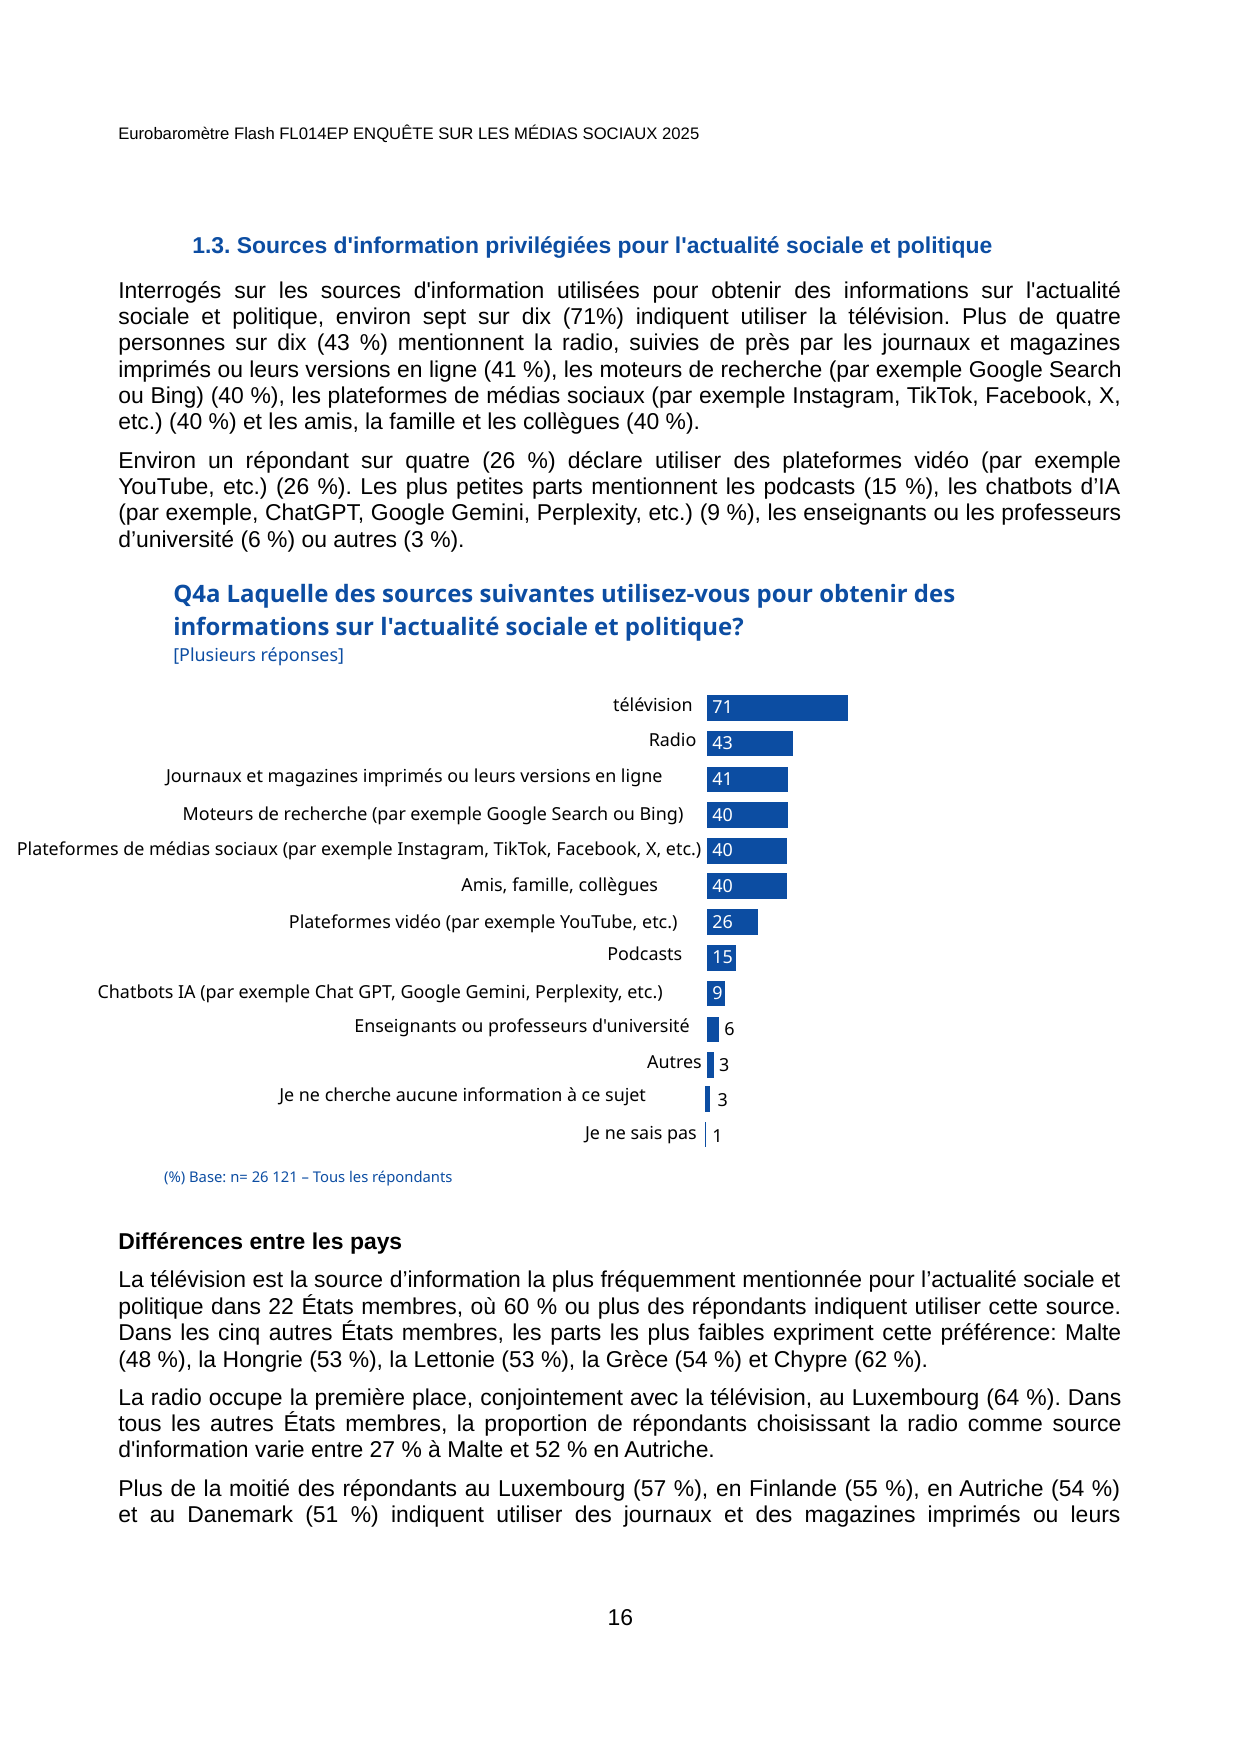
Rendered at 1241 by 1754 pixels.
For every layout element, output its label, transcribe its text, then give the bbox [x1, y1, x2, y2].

subtitle 1.3. Sources d'information privilégiées pour l'actualité sociale et politique [118, 232, 1122, 258]
text Plus de la moitié des répondants au Luxembourg (57 %), en Finlande (55 %), en Autriche (54 %) et au Danemark (51 %) indiquent utiliser des journaux et des magazines imprimés ou leurs [118, 1475, 1122, 1527]
text Différences entre les pays [118, 1228, 1122, 1254]
text Environ un répondant sur quatre (26 %) déclare utiliser des plateformes vidéo (par exemple YouTube, etc.) (26 %). Les plus petites parts mentionnent les podcasts (15 %), les chatbots d’IA (par exemple, ChatGPT, Google Gemini, Perplexity, etc.) (9 %), les enseignants ou les professeurs d’université (6 %) ou autres (3 %). [118, 447, 1122, 552]
text La télévision est la source d’information la plus fréquemment mentionnée pour l’actualité sociale et politique dans 22 États membres, où 60 % ou plus des répondants indiquent utiliser cette source. Dans les cinq autres États membres, les parts les plus faibles expriment cette préférence: Malte (48 %), la Hongrie (53 %), la Lettonie (53 %), la Grèce (54 %) et Chypre (62 %). [118, 1266, 1122, 1372]
text La radio occupe la première place, conjointement avec la télévision, au Luxembourg (64 %). Dans tous les autres États membres, la proportion de répondants choisissant la radio comme source d'information varie entre 27 % à Malte et 52 % en Autriche. [118, 1384, 1122, 1463]
text Interrogés sur les sources d'information utilisées pour obtenir des informations sur l'actualité sociale et politique, environ sept sur dix (71%) indiquent utiliser la télévision. Plus de quatre personnes sur dix (43 %) mentionnent la radio, suivies de près par les journaux et magazines imprimés ou leurs versions en ligne (41 %), les moteurs de recherche (par exemple Google Search ou Bing) (40 %), les plateformes de médias sociaux (par exemple Instagram, TikTok, Facebook, X, etc.) (40 %) et les amis, la famille et les collègues (40 %). [118, 277, 1122, 435]
